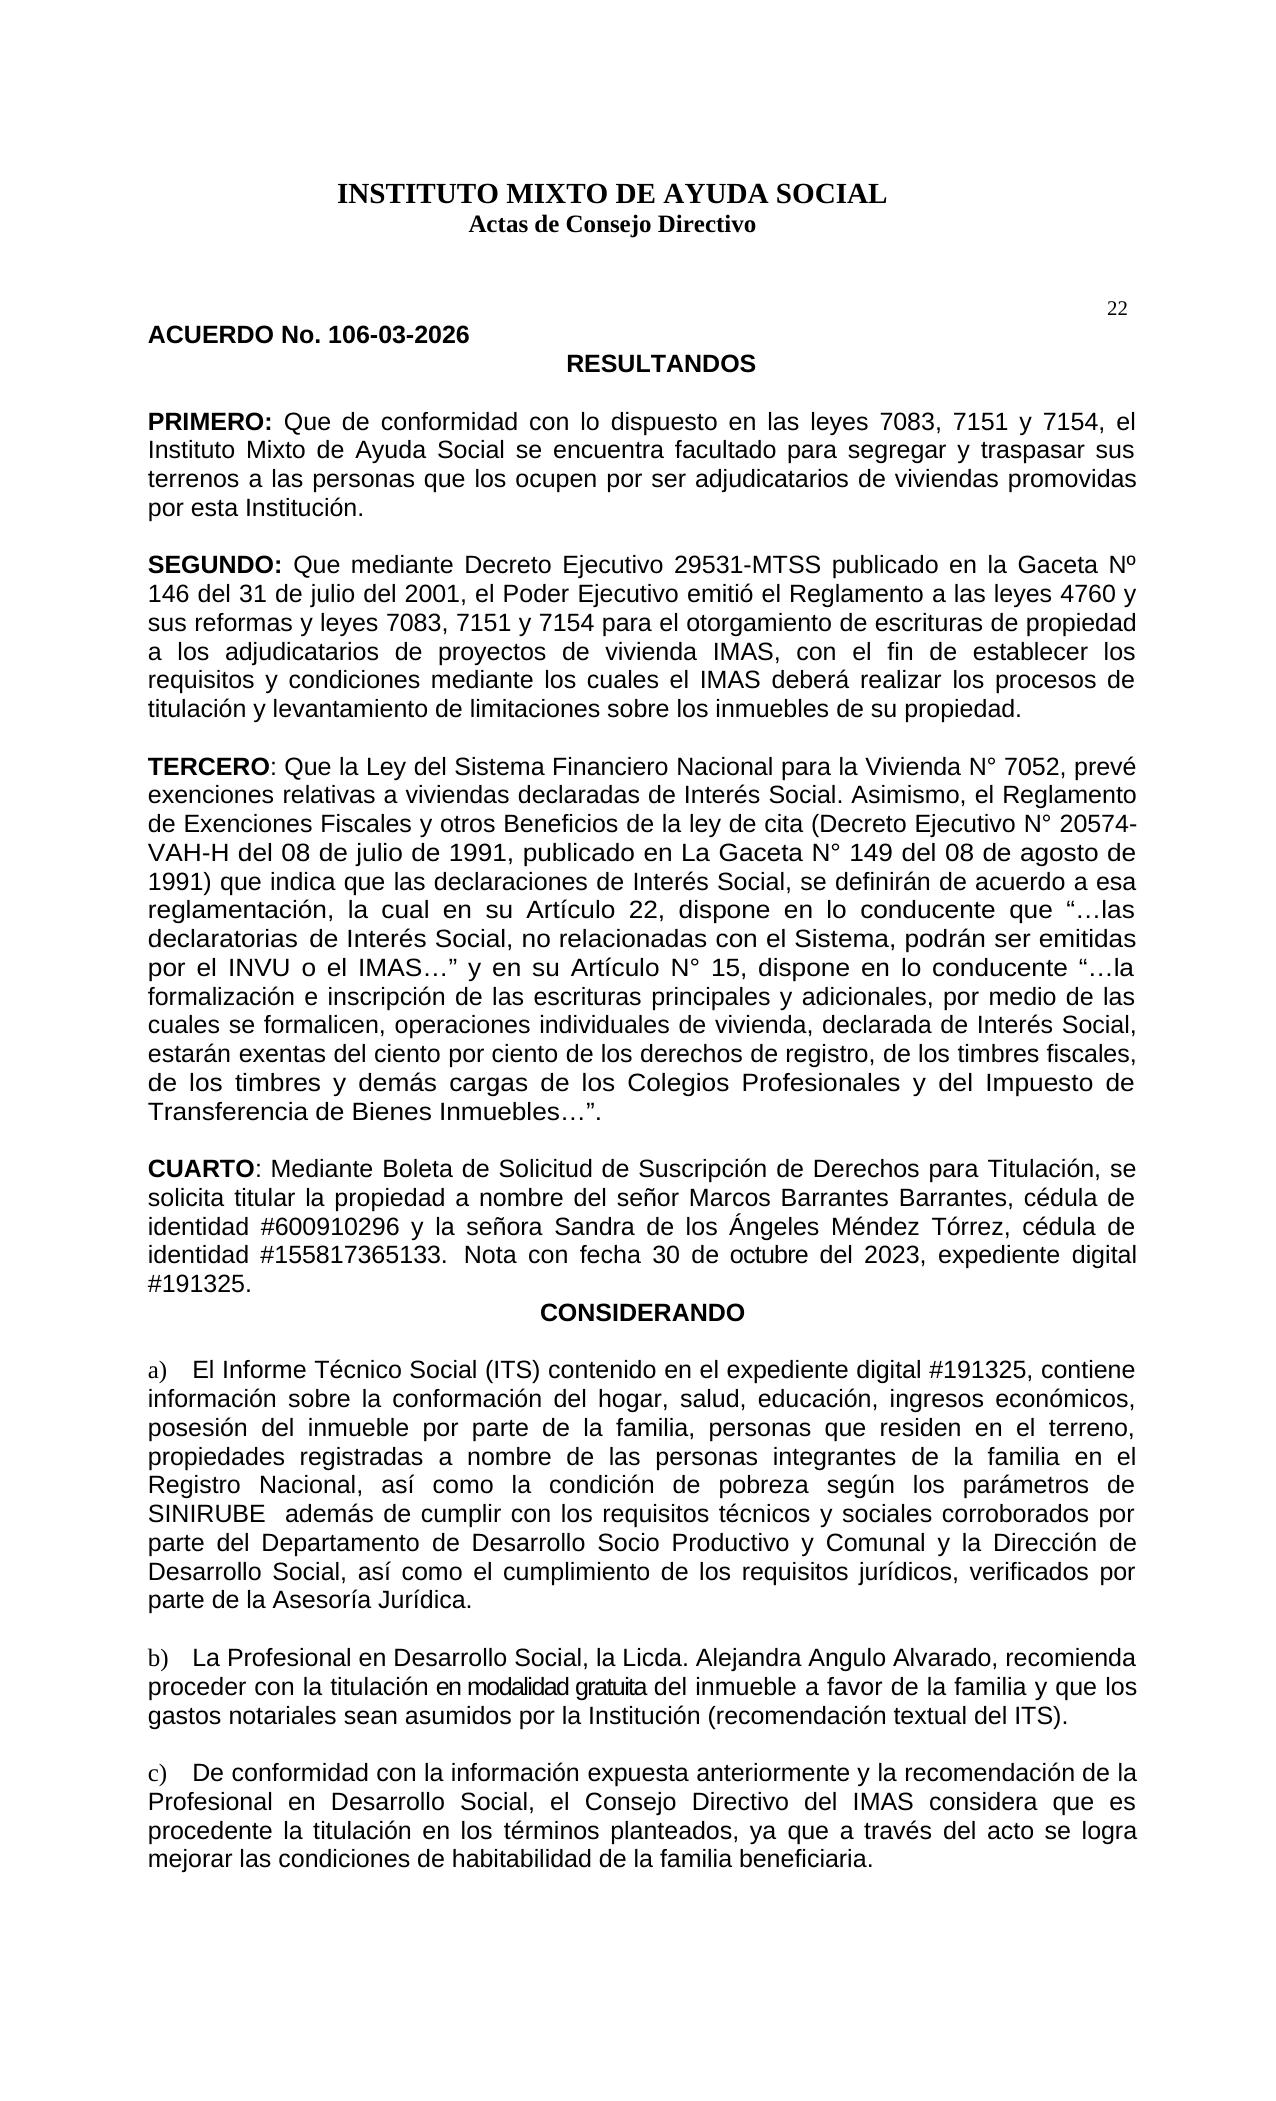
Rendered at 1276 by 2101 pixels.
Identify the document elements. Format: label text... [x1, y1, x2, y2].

text PRIMERO: Que de conformidad con lo dispuesto en las leyes 7083, 7151 y 7154, el Instituto Mixto de Ayuda Social se encuentra facultado para segregar y traspasar sus terrenos a las personas que los ocupen por ser adjudicatarios de viviendas promovidas por esta Institución. [148, 407, 1137, 522]
text RESULTANDOS [148, 349, 1181, 378]
list De conformidad con la información expuesta anteriormente y la recomendación de la Profesional en Desarrollo Social, el Consejo Directivo del IMAS considera que es procedente la titulación en los términos planteados, ya que a través del acto se logra mejorar las condiciones de habitabilidad de la familia beneficiaria. [148, 1758, 1137, 1873]
list El Informe Técnico Social (ITS) contenido en el expediente digital #191325, contiene información sobre la conformación del hogar, salud, educación, ingresos económicos, posesión del inmueble por parte de la familia, personas que residen en el terreno, propiedades registradas a nombre de las personas integrantes de la familia en el Registro Nacional, así como la condición de pobreza según los parámetros de SINIRUBE además de cumplir con los requisitos técnicos y sociales corroborados por parte del Departamento de Desarrollo Socio Productivo y Comunal y la Dirección de Desarrollo Social, así como el cumplimiento de los requisitos jurídicos, verificados por parte de la Asesoría Jurídica. [148, 1355, 1137, 1614]
text CUARTO: Mediante Boleta de Solicitud de Suscripción de Derechos para Titulación, se solicita titular la propiedad a nombre del señor Marcos Barrantes Barrantes, cédula de identidad #600910296 y la señora Sandra de los Ángeles Méndez Tórrez, cédula de identidad #155817365133. Nota con fecha 30 de octubre del 2023, expediente digital #191325. [148, 1154, 1137, 1298]
list CONSIDERANDO [148, 1298, 1137, 1327]
text TERCERO: Que la Ley del Sistema Financiero Nacional para la Vivienda N° 7052, prevé exenciones relativas a viviendas declaradas de Interés Social. Asimismo, el Reglamento de Exenciones Fiscales y otros Beneficios de la ley de cita (Decreto Ejecutivo N° 20574- VAH-H del 08 de julio de 1991, publicado en La Gaceta N° 149 del 08 de agosto de 1991) que indica que las declaraciones de Interés Social, se definirán de acuerdo a esa reglamentación, la cual en su Artículo 22, dispone en lo conducente que “…las declaratorias de Interés Social, no relacionadas con el Sistema, podrán ser emitidas por el INVU o el IMAS…” y en su Artículo N° 15, dispone en lo conducente “…la formalización e inscripción de las escrituras principales y adicionales, por medio de las cuales se formalicen, operaciones individuales de vivienda, declarada de Interés Social, estarán exentas del ciento por ciento de los derechos de registro, de los timbres fiscales, de los timbres y demás cargas de los Colegios Profesionales y del Impuesto de Transferencia de Bienes Inmuebles…”. [148, 752, 1137, 1125]
text ACUERDO No. 106-03-2026 [148, 320, 1127, 349]
text SEGUNDO: Que mediante Decreto Ejecutivo 29531-MTSS publicado en la Gaceta Nº 146 del 31 de julio del 2001, el Poder Ejecutivo emitió el Reglamento a las leyes 4760 y sus reformas y leyes 7083, 7151 y 7154 para el otorgamiento de escrituras de propiedad a los adjudicatarios de proyectos de vivienda IMAS, con el fin de establecer los requisitos y condiciones mediante los cuales el IMAS deberá realizar los procesos de titulación y levantamiento de limitaciones sobre los inmuebles de su propiedad. [148, 550, 1137, 723]
list La Profesional en Desarrollo Social, la Licda. Alejandra Angulo Alvarado, recomienda proceder con la titulación en modalidad gratuita del inmueble a favor de la familia y que los gastos notariales sean asumidos por la Institución (recomendación textual del ITS). [148, 1643, 1137, 1729]
